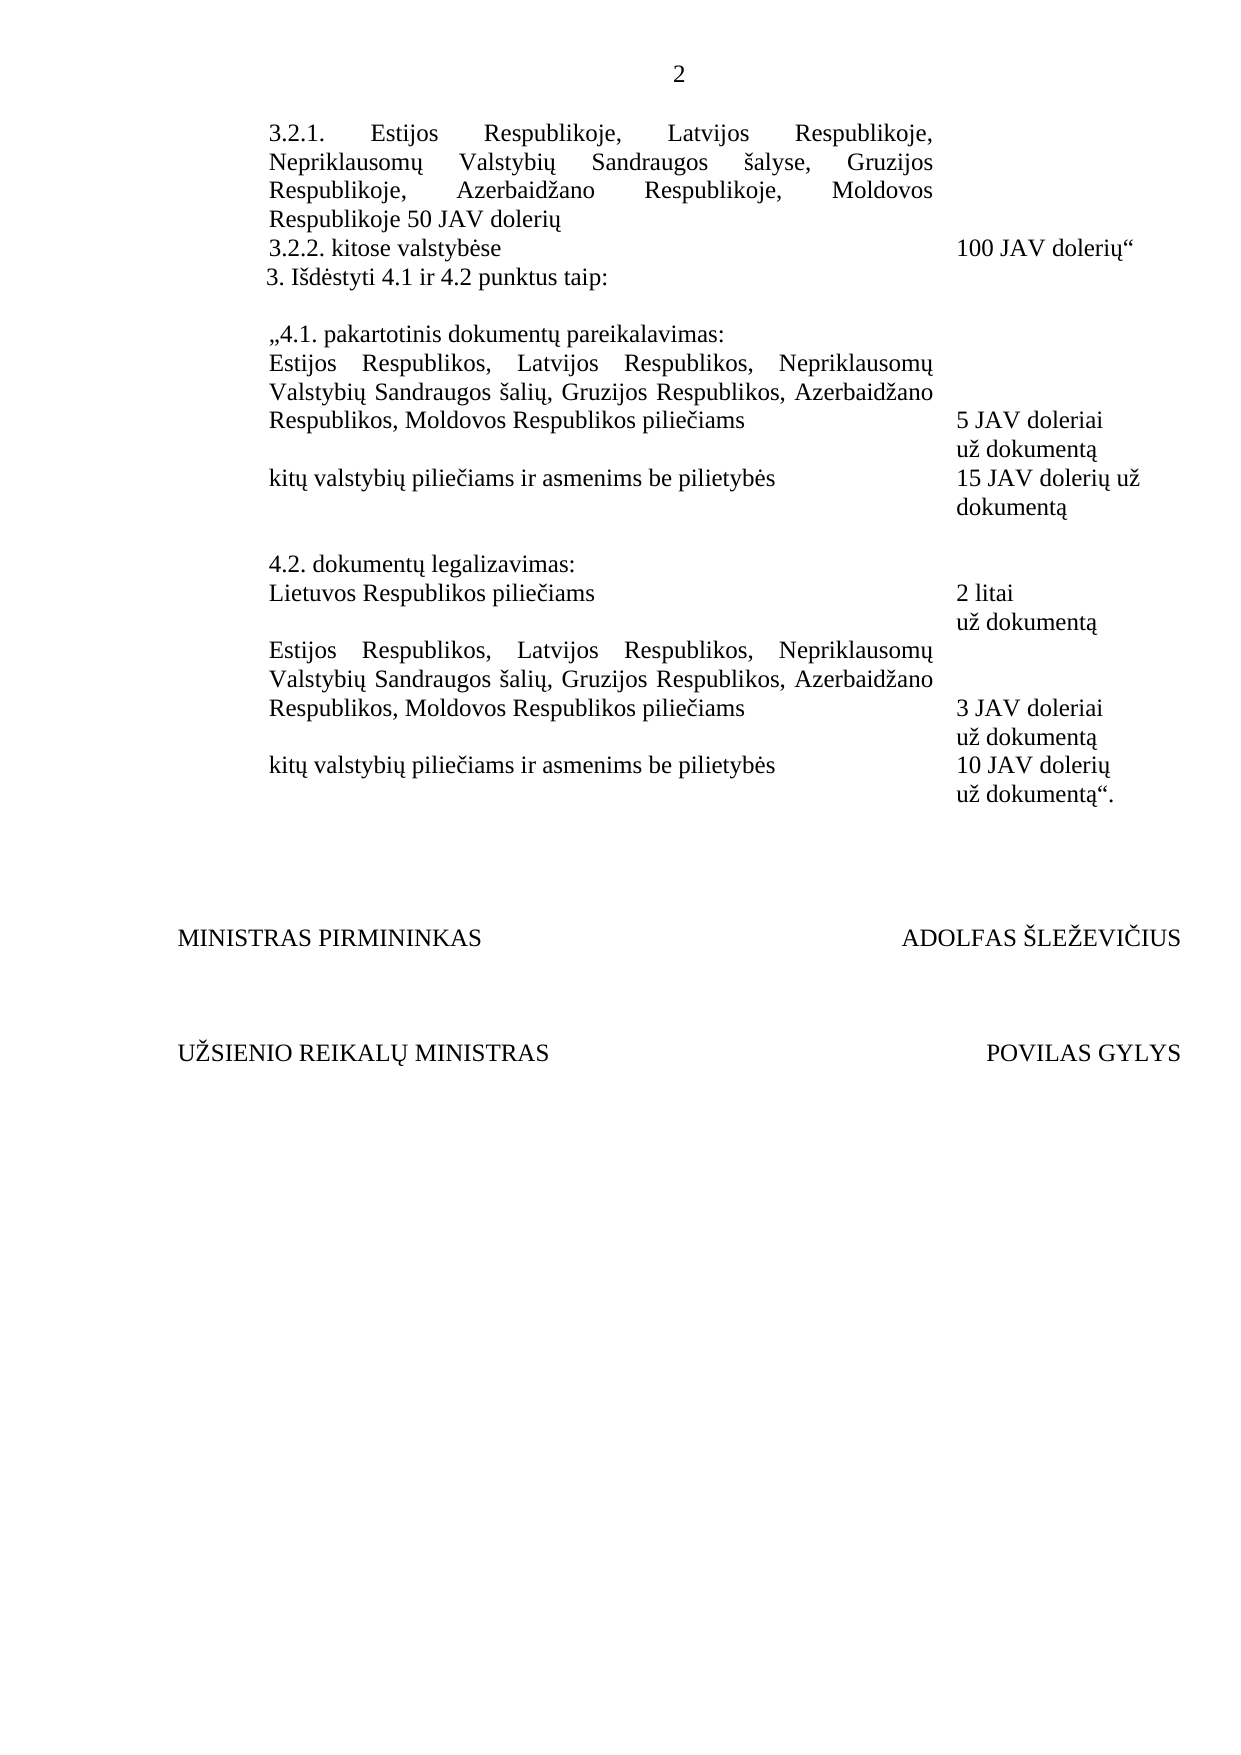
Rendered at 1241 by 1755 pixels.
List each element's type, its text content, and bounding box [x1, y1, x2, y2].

table_header „4.1. pakartotinis dokumentų pareikalavimas: [177, 319, 945, 348]
table_cell 3.2.2. kitose valstybėse [177, 233, 945, 262]
table_cell už dokumentą [945, 722, 1181, 751]
table_header [945, 549, 1181, 578]
table_cell [177, 779, 945, 808]
table_cell 5 JAV doleriai [945, 348, 1181, 434]
table_cell už dokumentą [945, 607, 1181, 636]
table_cell Lietuvos Respublikos piliečiams [177, 578, 945, 607]
table_header [945, 118, 1181, 233]
table_cell [177, 607, 945, 636]
table_cell 100 JAV dolerių“ [945, 233, 1181, 262]
table_cell kitų valstybių piliečiams ir asmenims be pilietybės [177, 463, 945, 521]
table_cell [177, 722, 945, 751]
table_header [945, 319, 1181, 348]
table_cell už dokumentą“. [945, 779, 1181, 808]
table_cell 3 JAV doleriai [945, 636, 1181, 722]
table_cell [177, 434, 945, 463]
text 3. Išdėstyti 4.1 ir 4.2 punktus taip: [177, 262, 1181, 291]
table_cell už dokumentą [945, 434, 1181, 463]
table_cell 10 JAV dolerių [945, 751, 1181, 779]
table_cell 2 litai [945, 578, 1181, 607]
table_cell 15 JAV dolerių už dokumentą [945, 463, 1181, 521]
table_header 4.2. dokumentų legalizavimas: [177, 549, 945, 578]
table_cell Estijos Respublikos, Latvijos Respublikos, Nepriklausomų Valstybių Sandraugos šalių, Gruzijos Respublikos, Azerbaidžano Respublikos, Moldovos Respublikos piliečiams [177, 636, 945, 722]
text UŽSIENIO REIKALŲ MINISTRAS POVILAS GYLYS [177, 1038, 1181, 1067]
text MINISTRAS PIRMININKAS ADOLFAS ŠLEŽEVIČIUS [177, 923, 1181, 952]
table_header 3.2.1. Estijos Respublikoje, Latvijos Respublikoje, Nepriklausomų Valstybių Sandraugos šalyse, Gruzijos Respublikoje, Azerbaidžano Respublikoje, Moldovos Respublikoje 50 JAV dolerių [177, 118, 945, 233]
table_cell kitų valstybių piliečiams ir asmenims be pilietybės [177, 751, 945, 779]
table_cell Estijos Respublikos, Latvijos Respublikos, Nepriklausomų Valstybių Sandraugos šalių, Gruzijos Respublikos, Azerbaidžano Respublikos, Moldovos Respublikos piliečiams [177, 348, 945, 434]
